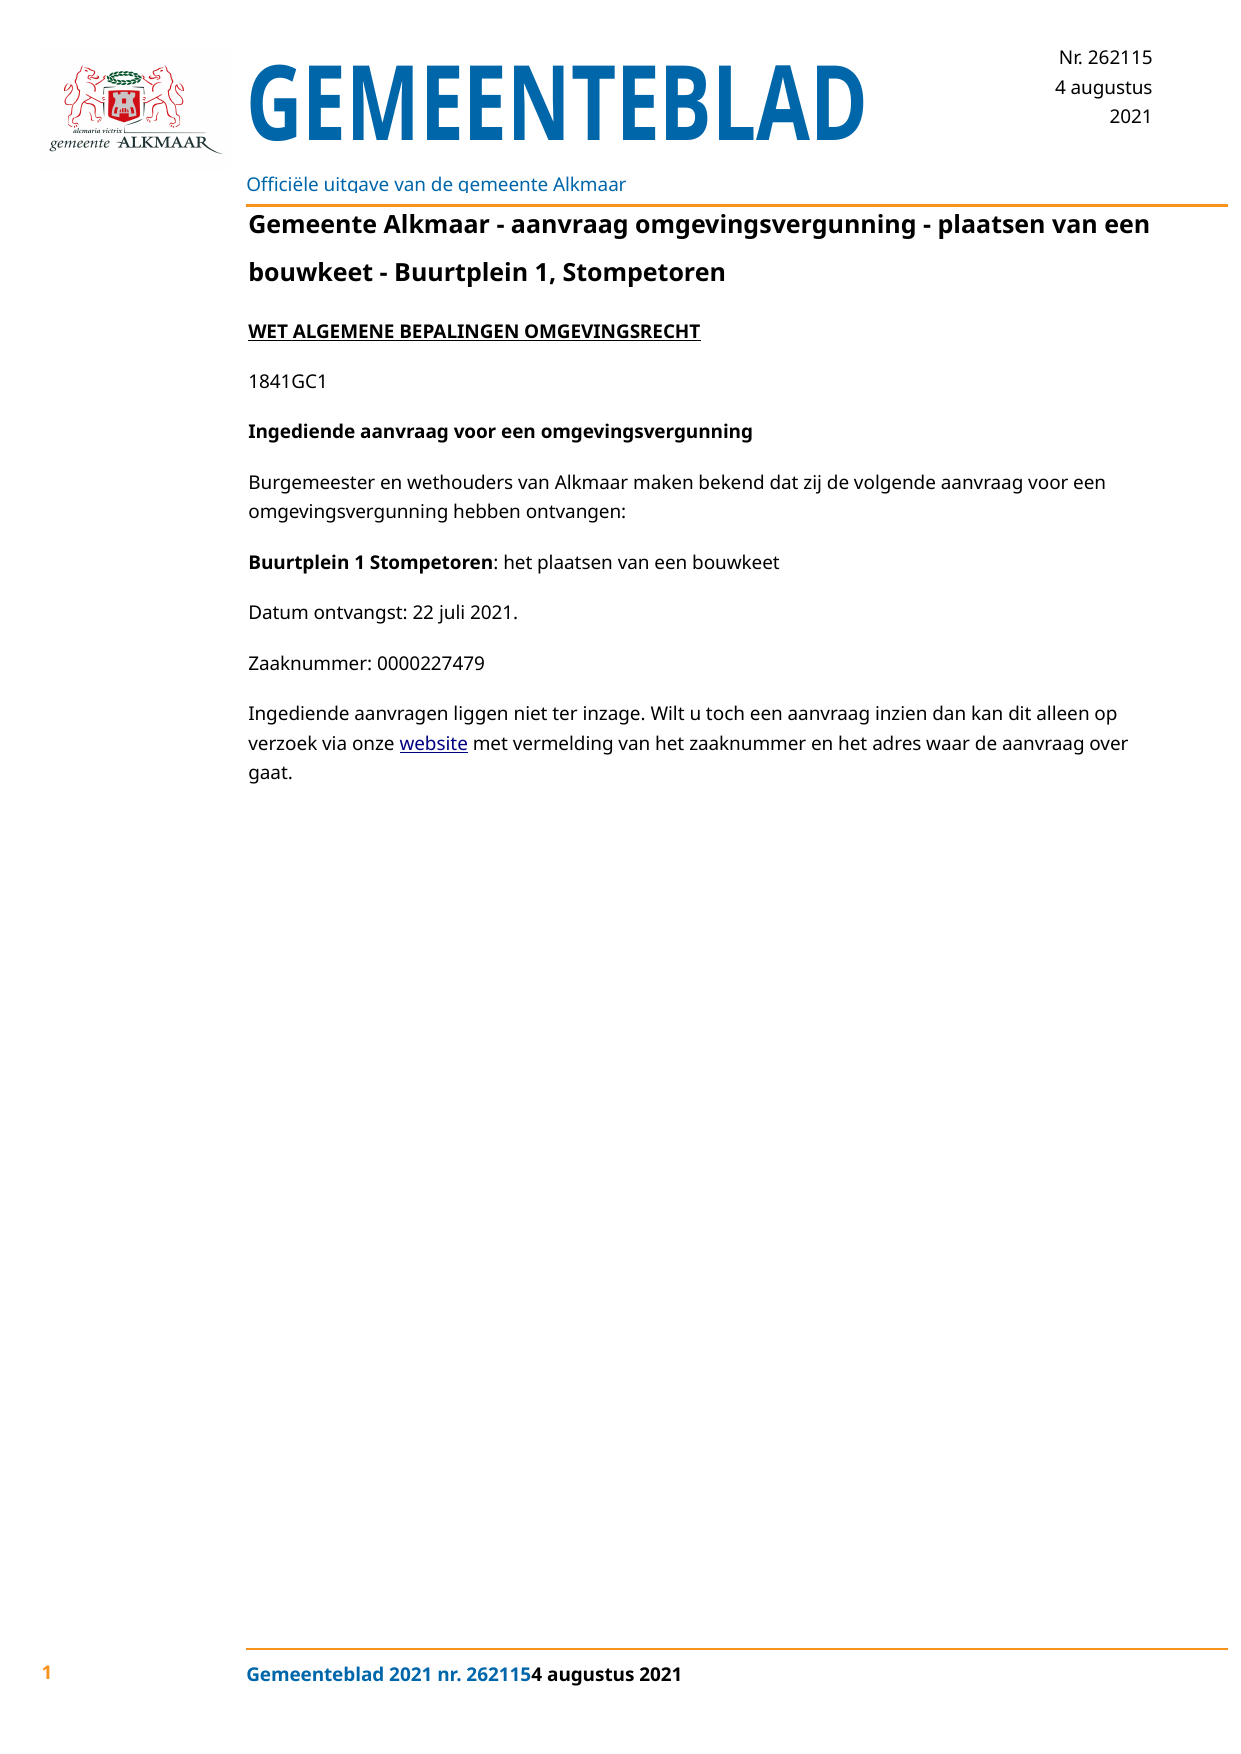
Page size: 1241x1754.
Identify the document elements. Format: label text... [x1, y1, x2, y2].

text Ingediende aanvraag voor een omgevingsvergunning [248, 419, 1152, 444]
text Datum ontvangst: 22 juli 2021. [248, 599, 1152, 625]
text WET ALGEMENE BEPALINGEN OMGEVINGSRECHT [248, 318, 1152, 344]
text Burgemeester en wethouders van Alkmaar maken bekend dat zij de volgende aanvraag voor een omgevingsvergunning hebben ontvangen: [248, 469, 1152, 524]
text Buurtplein 1 Stompetoren: het plaatsen van een bouwkeet [248, 549, 1152, 575]
text 1841GC1 [248, 368, 1152, 394]
picture [41, 47, 231, 172]
text Ingediende aanvragen liggen niet ter inzage. Wilt u toch een aanvraag inzien dan kan dit alleen op verzoek via onze website met vermelding van het zaaknummer en het adres waar de aanvraag over gaat. [248, 700, 1152, 785]
text Zaaknummer: 0000227479 [248, 650, 1152, 676]
text Gemeente Alkmaar - aanvraag omgevingsvergunning - plaatsen van een bouwkeet - Buurtplein 1, Stompetoren [248, 207, 1152, 288]
